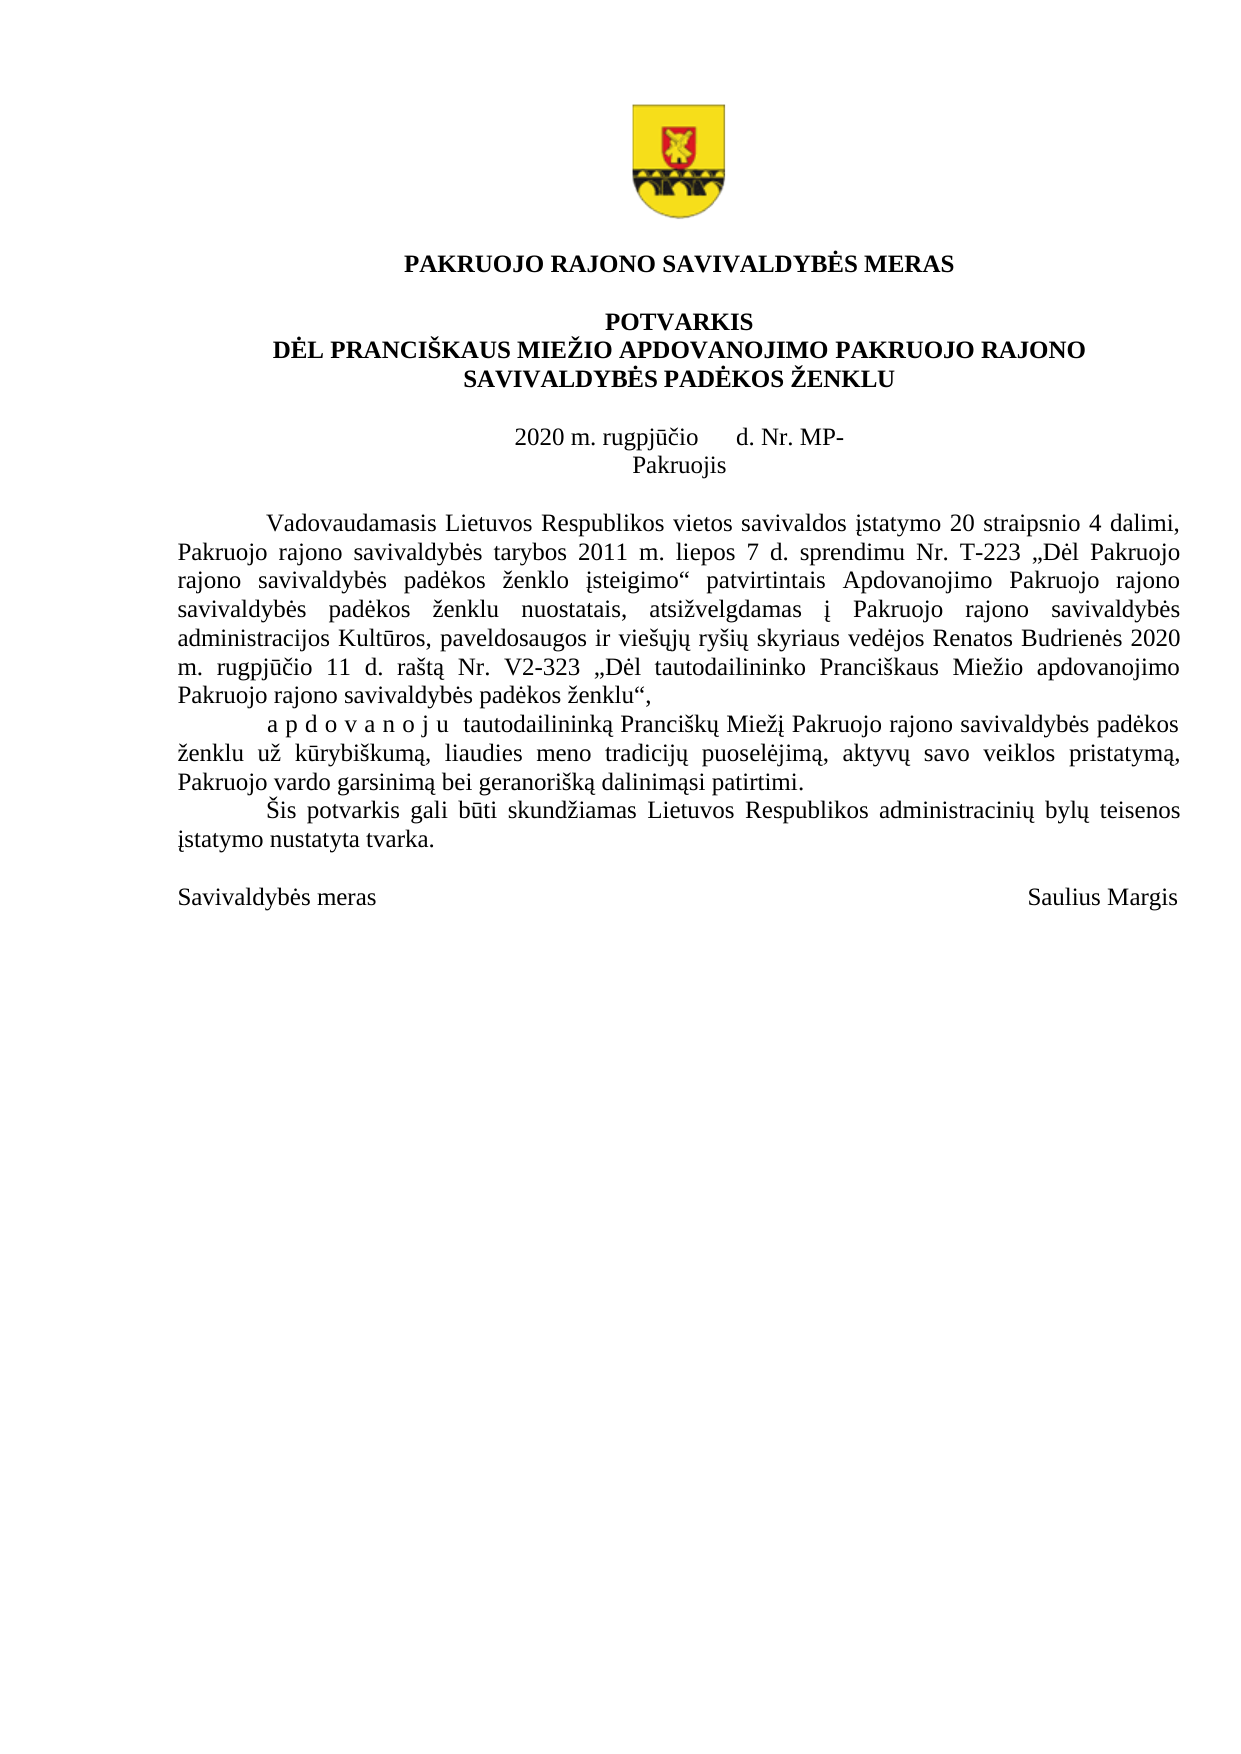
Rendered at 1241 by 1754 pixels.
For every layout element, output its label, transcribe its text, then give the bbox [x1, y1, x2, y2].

text Vadovaudamasis Lietuvos Respublikos vietos savivaldos įstatymo 20 straipsnio 4 dalimi, Pakruojo rajono savivaldybės tarybos 2011 m. liepos 7 d. sprendimu Nr. T-223 „Dėl Pakruojo rajono savivaldybės padėkos ženklo įsteigimo“ patvirtintais Apdovanojimo Pakruojo rajono savivaldybės padėkos ženklu nuostatais, atsižvelgdamas į Pakruojo rajono savivaldybės administracijos Kultūros, paveldosaugos ir viešųjų ryšių skyriaus vedėjos Renatos Budrienės 2020 m. rugpjūčio 11 d. raštą Nr. V2-323 „Dėl tautodailininko Pranciškaus Miežio apdovanojimo Pakruojo rajono savivaldybės padėkos ženklu“, [177, 508, 1181, 709]
text Pakruojis [177, 451, 1181, 479]
text Savivaldybės meras Saulius Margis [177, 882, 1181, 911]
text Šis potvarkis gali būti skundžiamas Lietuvos Respublikos administracinių bylų teisenos įstatymo nustatyta tvarka. [177, 796, 1181, 853]
text POTVARKIS [177, 307, 1181, 336]
text PAKRUOJO RAJONO SAVIVALDYBĖS MERAS [177, 249, 1181, 278]
text DĖL PRANCIŠKAUS MIEŽIO APDOVANOJIMO PAKRUOJO RAJONO SAVIVALDYBĖS PADĖKOS ŽENKLU [177, 336, 1181, 393]
text a p d o v a n o j u tautodailininką Pranciškų Miežį Pakruojo rajono savivaldybės padėkos ženklu už kūrybiškumą, liaudies meno tradicijų puoselėjimą, aktyvų savo veiklos pristatymą, Pakruojo vardo garsinimą bei geranorišką dalinimąsi patirtimi. [177, 709, 1181, 796]
text 2020 m. rugpjūčio d. Nr. MP- [177, 422, 1181, 451]
